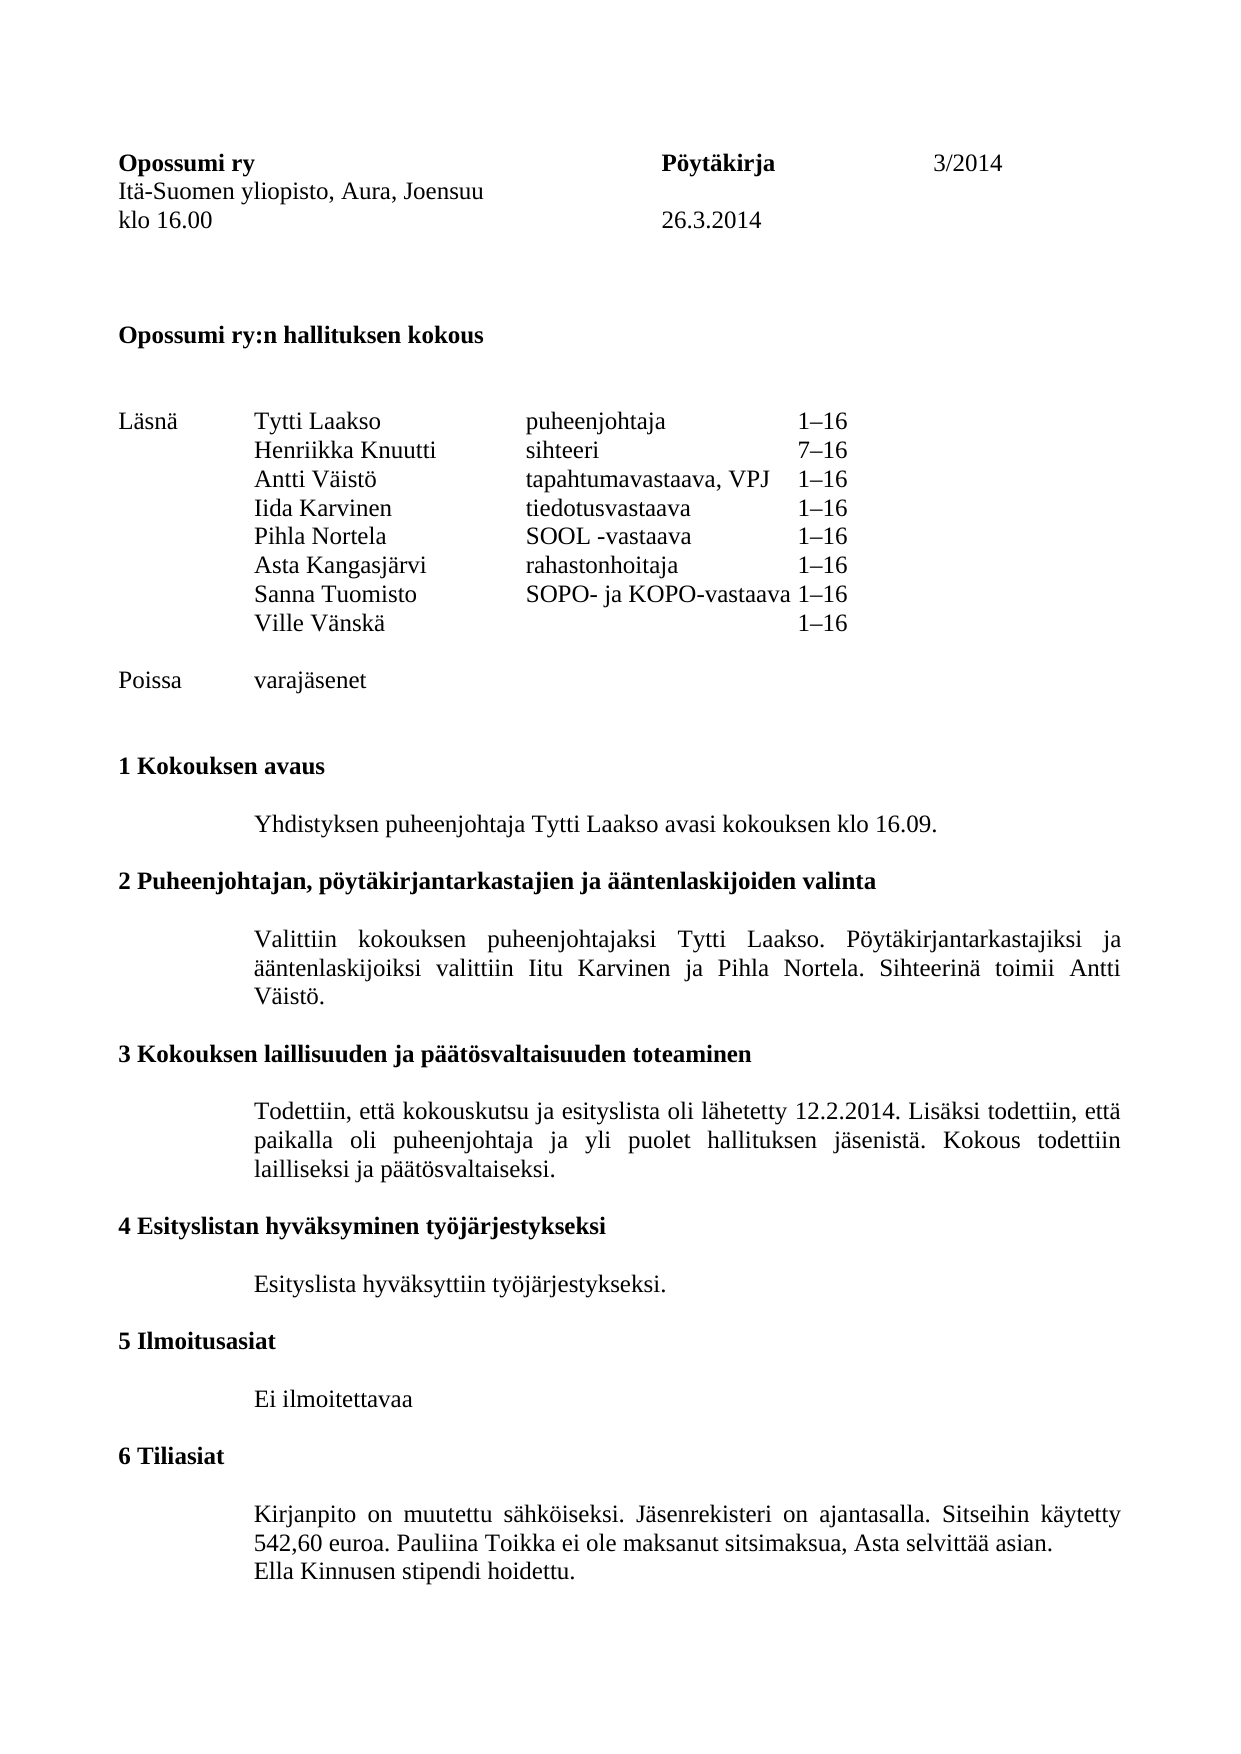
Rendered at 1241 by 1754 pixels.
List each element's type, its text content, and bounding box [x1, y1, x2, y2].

text Ella Kinnusen stipendi hoidettu. [253, 1556, 1122, 1585]
text Poissa varajäsenet [118, 665, 1122, 694]
text Asta Kangasjärvi rahastonhoitaja 1–16 [118, 550, 1122, 579]
text Itä-Suomen yliopisto, Aura, Joensuu [118, 176, 1122, 205]
text Opossumi ry:n hallituksen kokous [118, 320, 1122, 349]
text 3 Kokouksen laillisuuden ja päätösvaltaisuuden toteaminen [118, 1039, 1122, 1068]
text Valittiin kokouksen puheenjohtajaksi Tytti Laakso. Pöytäkirjantarkastajiksi ja ääntenlaskijoiksi valittiin Iitu Karvinen ja Pihla Nortela. Sihteerinä toimii Antti Väistö. [253, 924, 1122, 1010]
text Iida Karvinen tiedotusvastaava 1–16 [118, 493, 1122, 521]
text Läsnä Tytti Laakso puheenjohtaja 1–16 [118, 406, 1122, 435]
text 5 Ilmoitusasiat [118, 1326, 1122, 1355]
text 2 Puheenjohtajan, pöytäkirjantarkastajien ja ääntenlaskijoiden valinta [118, 866, 1122, 895]
text Yhdistyksen puheenjohtaja Tytti Laakso avasi kokouksen klo 16.09. [118, 809, 1122, 838]
text klo 16.00 26.3.2014 [118, 205, 1122, 234]
text Pihla Nortela SOOL -vastaava 1–16 [118, 521, 1122, 550]
text Opossumi ry Pöytäkirja 3/2014 [118, 148, 1122, 176]
text 4 Esityslistan hyväksyminen työjärjestykseksi [118, 1211, 1122, 1240]
text Sanna Tuomisto SOPO- ja KOPO-vastaava 1–16 [118, 579, 1122, 608]
text Esityslista hyväksyttiin työjärjestykseksi. [253, 1269, 1122, 1298]
text Antti Väistö tapahtumavastaava, VPJ 1–16 [118, 464, 1122, 493]
text Todettiin, että kokouskutsu ja esityslista oli lähetetty 12.2.2014. Lisäksi todettiin, että paikalla oli puheenjohtaja ja yli puolet hallituksen jäsenistä. Kokous todettiin lailliseksi ja päätösvaltaiseksi. [254, 1096, 1122, 1183]
text 1 Kokouksen avaus [118, 751, 1122, 780]
text Kirjanpito on muutettu sähköiseksi. Jäsenrekisteri on ajantasalla. Sitseihin käytetty 542,60 euroa. Pauliina Toikka ei ole maksanut sitsimaksua, Asta selvittää asian. [253, 1499, 1122, 1556]
text Ei ilmoitettavaa [118, 1384, 1122, 1413]
text 6 Tiliasiat [118, 1441, 1122, 1470]
text Ville Vänskä 1–16 [118, 608, 1122, 636]
text Henriikka Knuutti sihteeri 7–16 [118, 435, 1122, 464]
